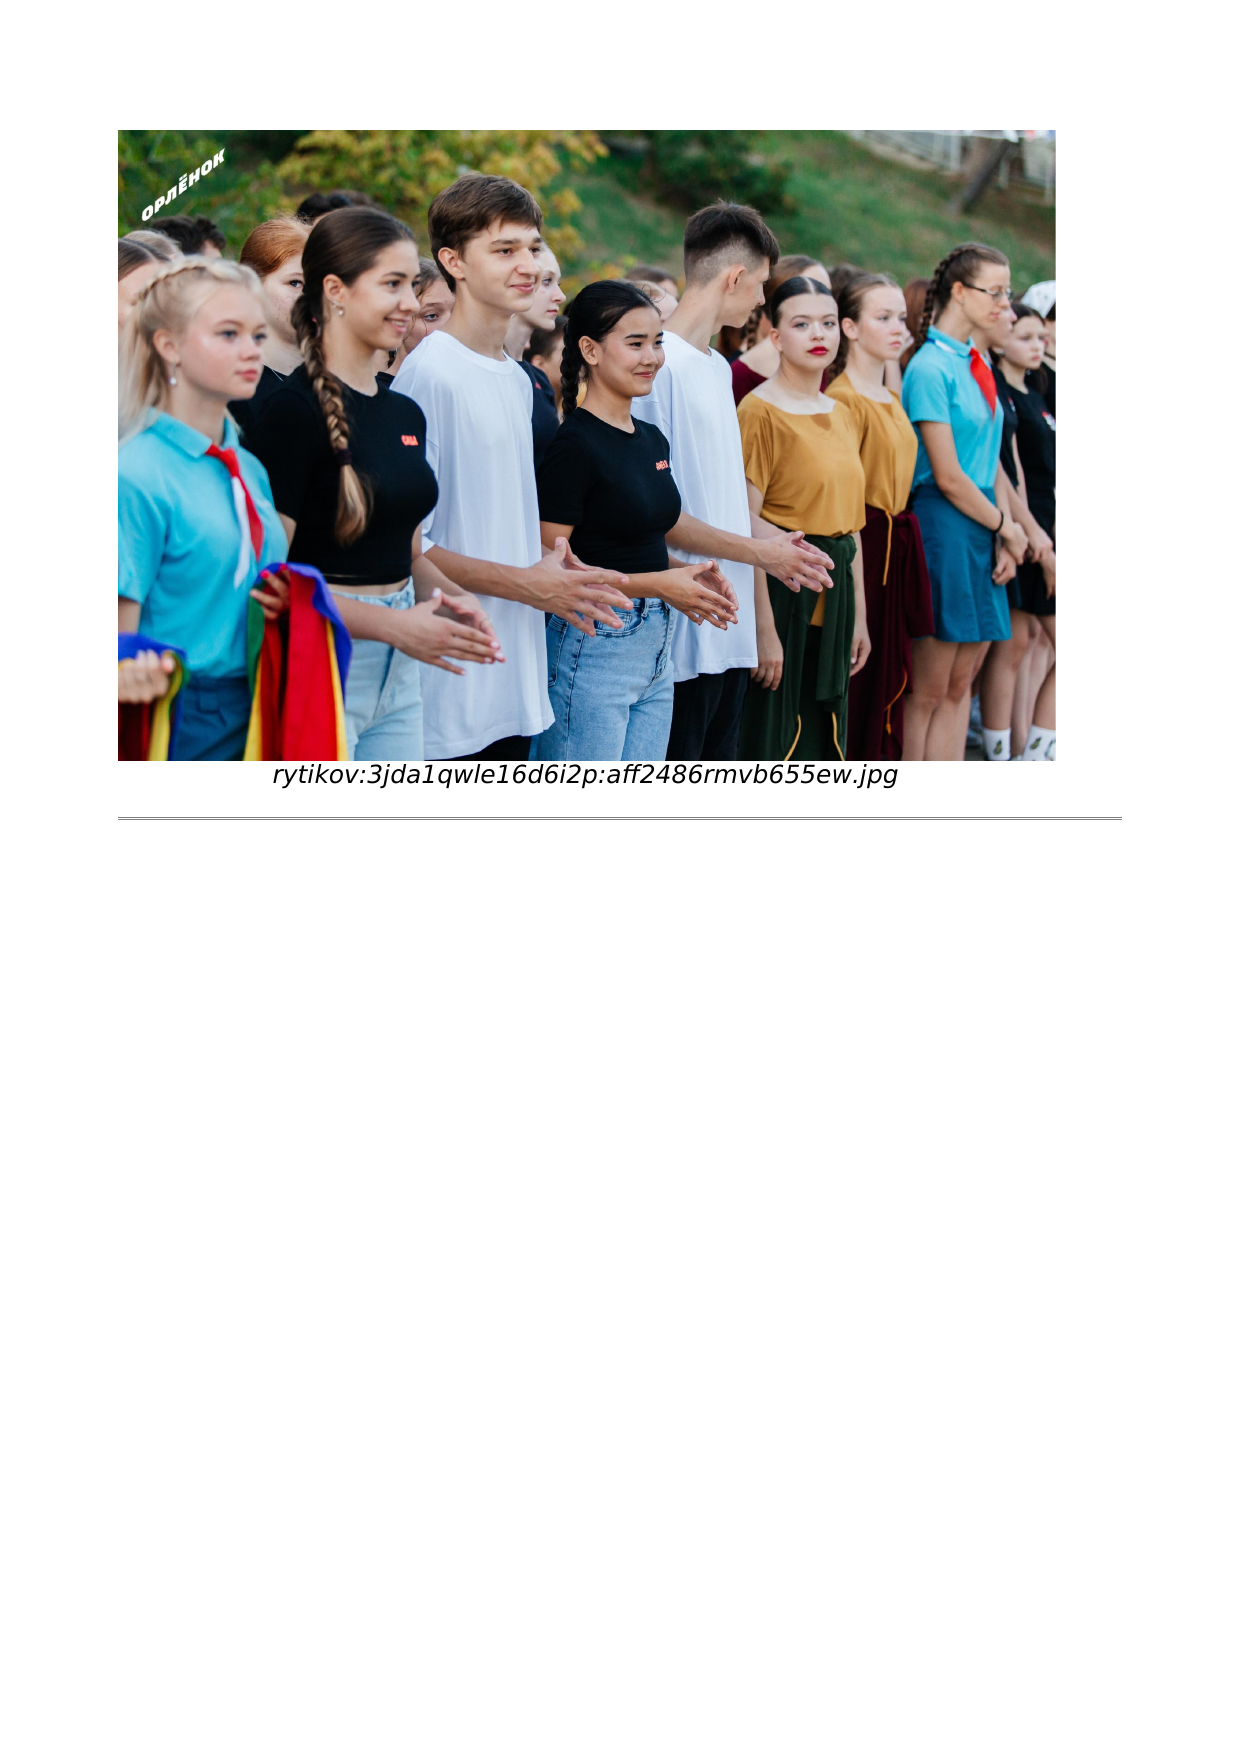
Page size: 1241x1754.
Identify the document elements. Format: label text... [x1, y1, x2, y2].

picture [118, 130, 1056, 761]
text rytikov:3jda1qwle16d6i2p:aff2486rmvb655ew.jpg [118, 761, 1056, 790]
